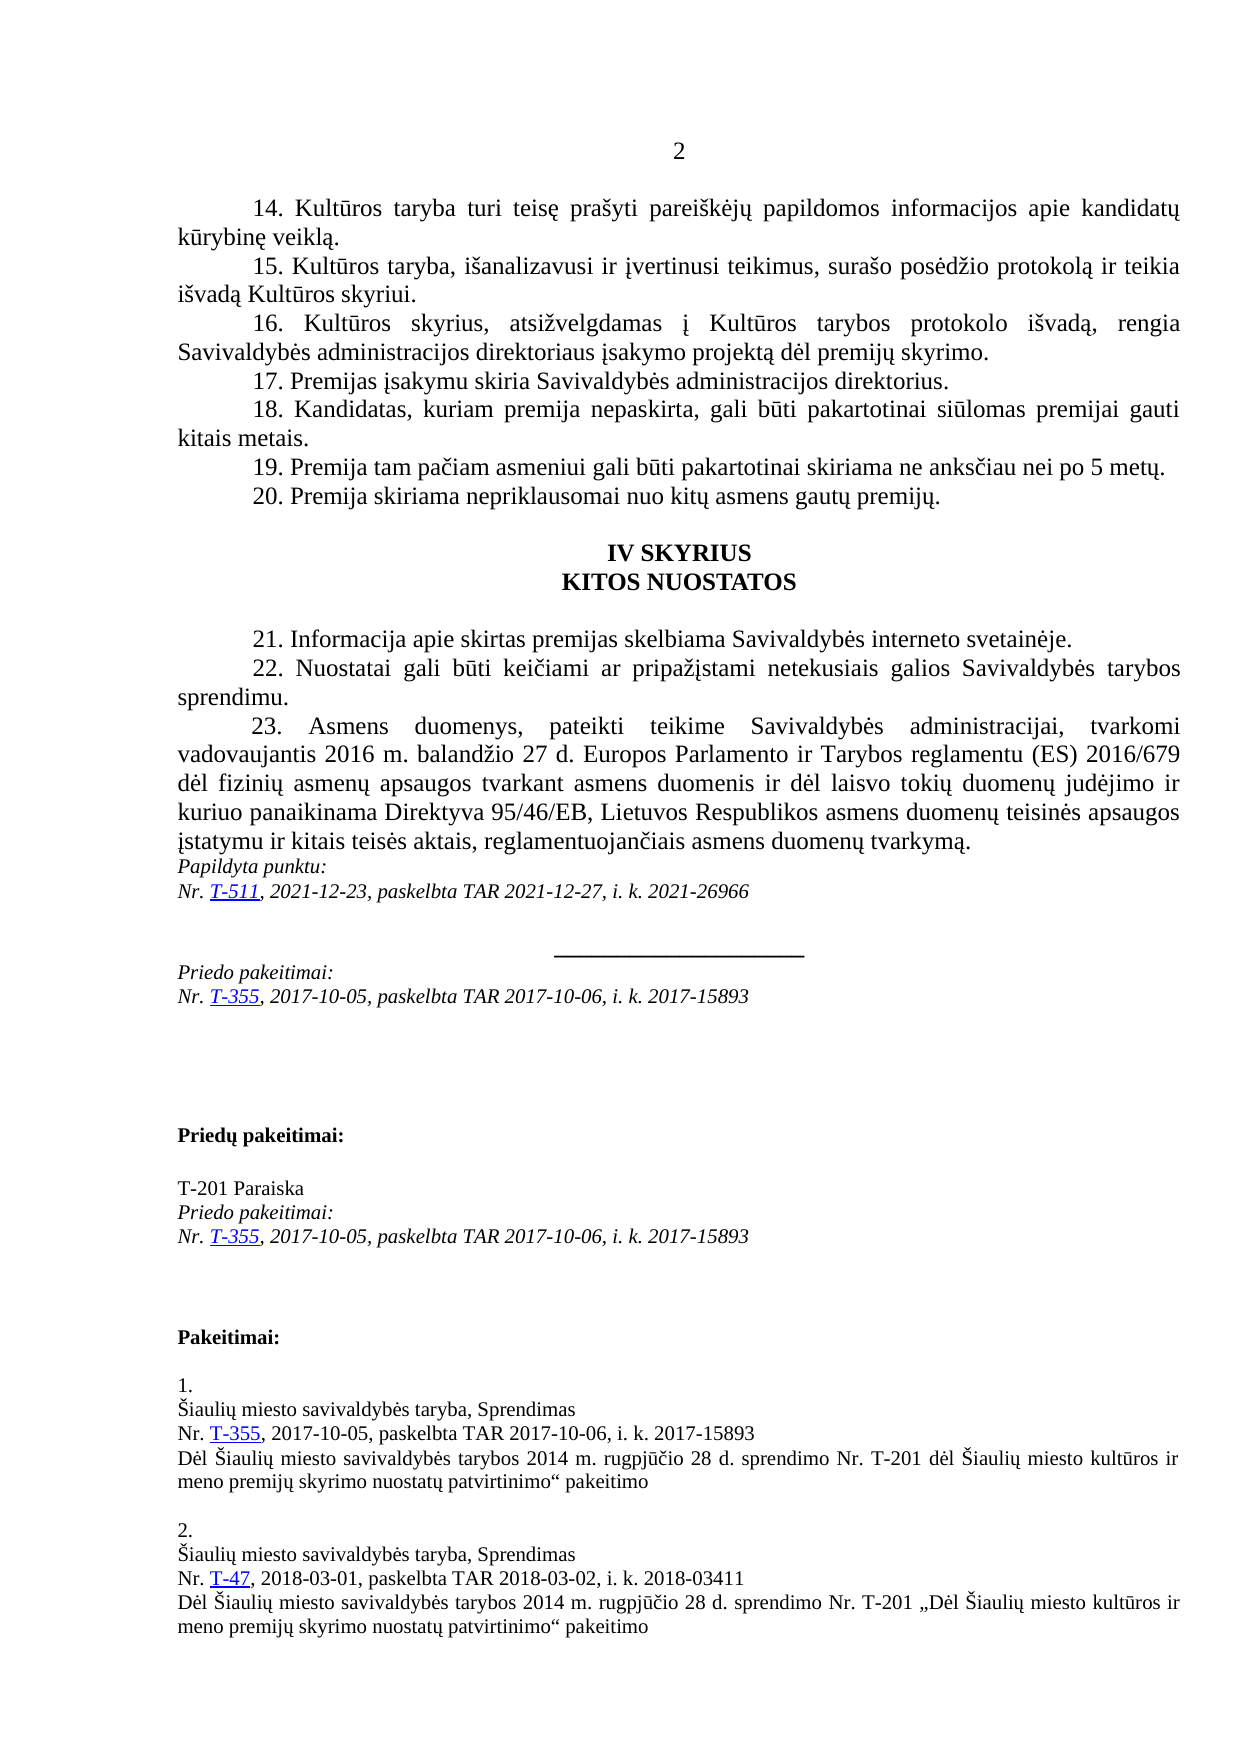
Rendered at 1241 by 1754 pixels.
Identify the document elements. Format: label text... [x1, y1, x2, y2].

text 17. Premijas įsakymu skiria Savivaldybės administracijos direktorius. [177, 366, 1181, 394]
text T-201 Paraiska [177, 1176, 1181, 1200]
text 15. Kultūros taryba, išanalizavusi ir įvertinusi teikimus, surašo posėdžio protokolą ir teikia išvadą Kultūros skyriui. [177, 251, 1181, 308]
text ____________________ [177, 931, 1181, 960]
text 20. Premija skiriama nepriklausomai nuo kitų asmens gautų premijų. [177, 481, 1181, 509]
text Priedo pakeitimai: [177, 960, 1181, 984]
text Priedo pakeitimai: [177, 1200, 1181, 1224]
text IV SKYRIUS [177, 538, 1181, 567]
text Papildyta punktu: [177, 854, 1181, 878]
text 21. Informacija apie skirtas premijas skelbiama Savivaldybės interneto svetainėje. [177, 624, 1181, 653]
text Dėl Šiaulių miesto savivaldybės tarybos 2014 m. rugpjūčio 28 d. sprendimo Nr. T-201 „Dėl Šiaulių miesto kultūros ir meno premijų skyrimo nuostatų patvirtinimo“ pakeitimo [177, 1590, 1181, 1638]
text 14. Kultūros taryba turi teisę prašyti pareiškėjų papildomos informacijos apie kandidatų kūrybinę veiklą. [177, 193, 1181, 251]
text 19. Premija tam pačiam asmeniui gali būti pakartotinai skiriama ne anksčiau nei po 5 metų. [177, 452, 1181, 481]
text Dėl Šiaulių miesto savivaldybės tarybos 2014 m. rugpjūčio 28 d. sprendimo Nr. T-201 dėl Šiaulių miesto kultūros ir meno premijų skyrimo nuostatų patvirtinimo“ pakeitimo [177, 1445, 1181, 1493]
text Šiaulių miesto savivaldybės taryba, Sprendimas [177, 1542, 1181, 1566]
text Nr. T-47, 2018-03-01, paskelbta TAR 2018-03-02, i. k. 2018-03411 [177, 1566, 1181, 1590]
text Nr. T-355, 2017-10-05, paskelbta TAR 2017-10-06, i. k. 2017-15893 [177, 1224, 1181, 1248]
text Nr. T-511, 2021-12-23, paskelbta TAR 2021-12-27, i. k. 2021-26966 [177, 878, 1181, 903]
text Nr. T-355, 2017-10-05, paskelbta TAR 2017-10-06, i. k. 2017-15893 [177, 984, 1181, 1008]
text Priedų pakeitimai: [177, 1123, 1181, 1147]
text 23. Asmens duomenys, pateikti teikime Savivaldybės administracijai, tvarkomi vadovaujantis 2016 m. balandžio 27 d. Europos Parlamento ir Tarybos reglamentu (ES) 2016/679 dėl fizinių asmenų apsaugos tvarkant asmens duomenis ir dėl laisvo tokių duomenų judėjimo ir kuriuo panaikinama Direktyva 95/46/EB, Lietuvos Respublikos asmens duomenų teisinės apsaugos įstatymu ir kitais teisės aktais, reglamentuojančiais asmens duomenų tvarkymą. [177, 711, 1181, 854]
text 18. Kandidatas, kuriam premija nepaskirta, gali būti pakartotinai siūlomas premijai gauti kitais metais. [177, 394, 1181, 452]
text 1. [177, 1373, 1181, 1397]
text KITOS NUOSTATOS [177, 567, 1181, 596]
text Šiaulių miesto savivaldybės taryba, Sprendimas [177, 1397, 1181, 1421]
text Pakeitimai: [177, 1325, 1181, 1349]
text Nr. T-355, 2017-10-05, paskelbta TAR 2017-10-06, i. k. 2017-15893 [177, 1421, 1181, 1445]
text 22. Nuostatai gali būti keičiami ar pripažįstami netekusiais galios Savivaldybės tarybos sprendimu. [177, 653, 1181, 711]
text 16. Kultūros skyrius, atsižvelgdamas į Kultūros tarybos protokolo išvadą, rengia Savivaldybės administracijos direktoriaus įsakymo projektą dėl premijų skyrimo. [177, 308, 1181, 366]
text 2. [177, 1518, 1181, 1542]
